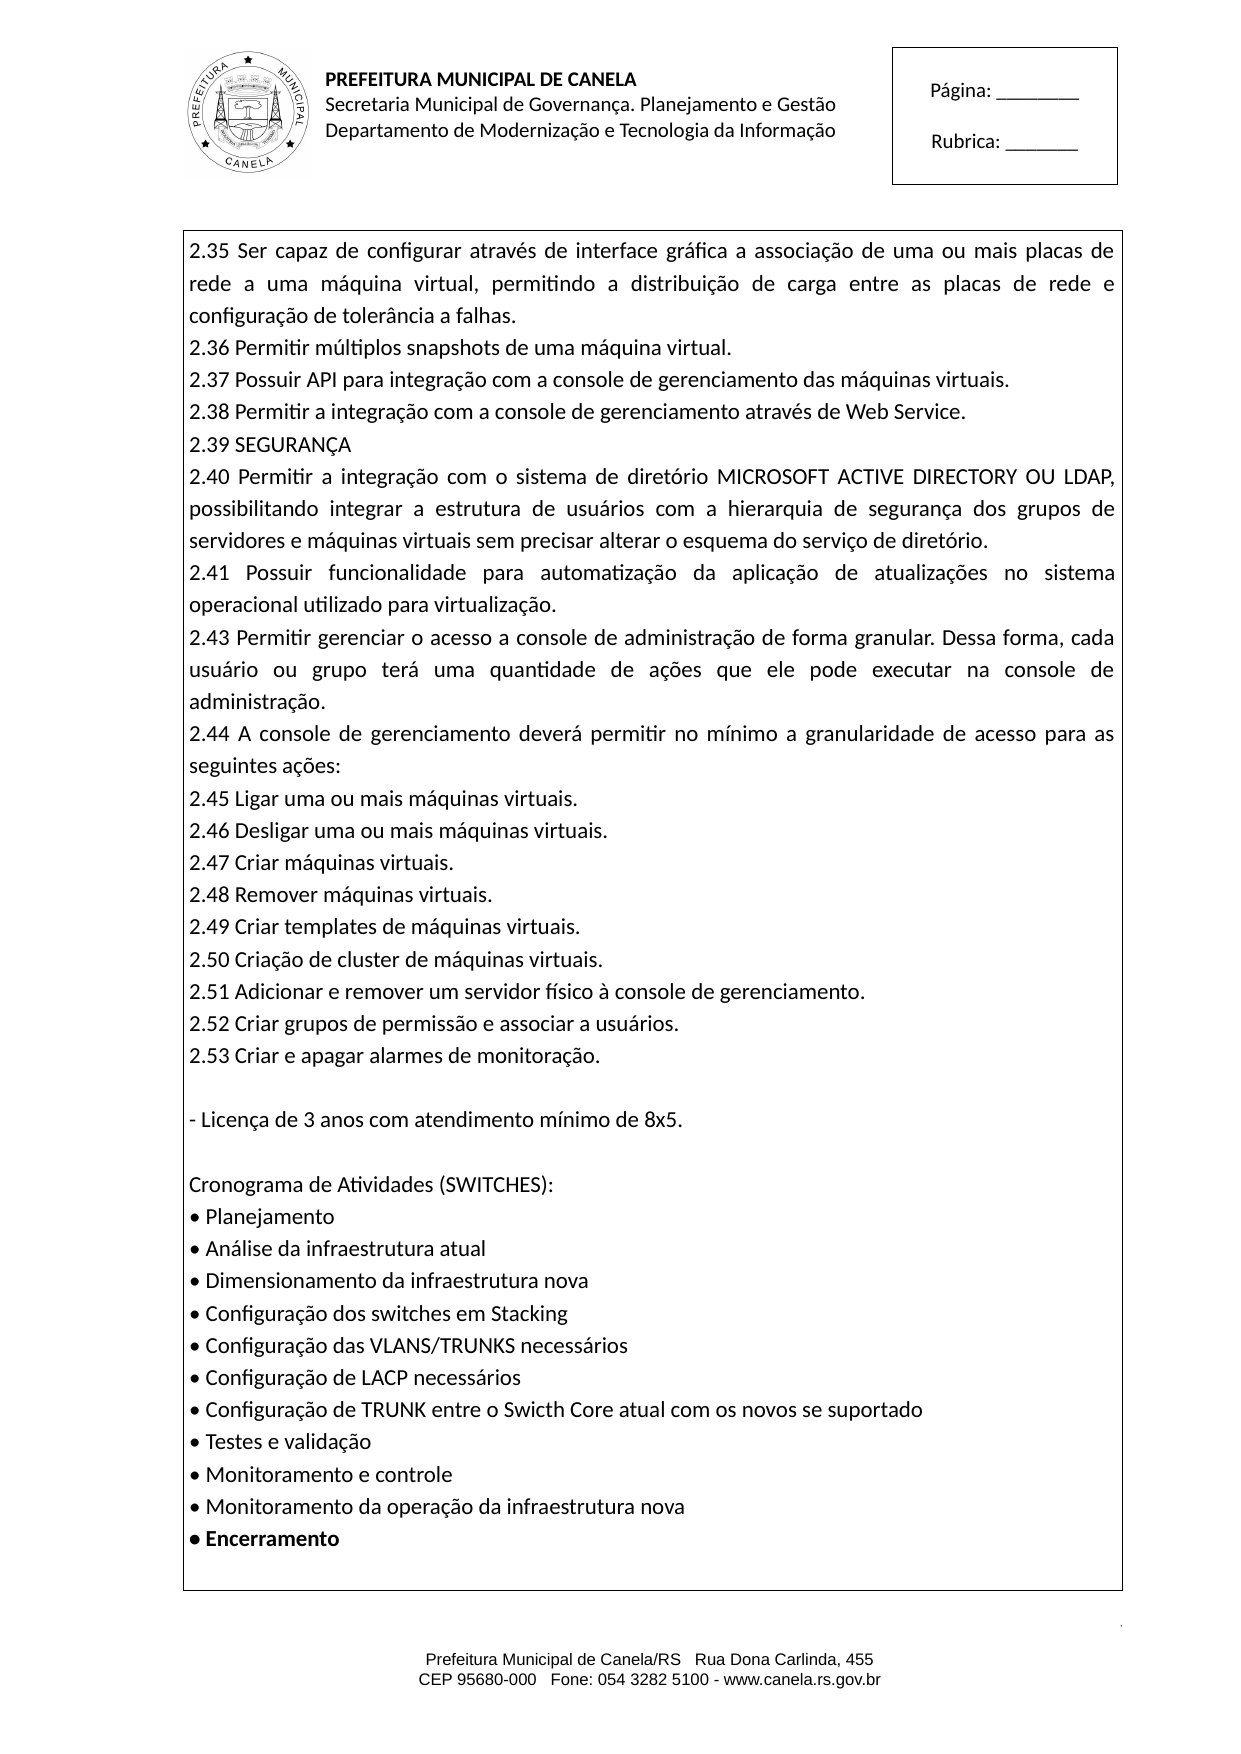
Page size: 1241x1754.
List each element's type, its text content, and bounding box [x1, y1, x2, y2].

picture [182, 47, 314, 178]
table_cell 2.35 Ser capaz de configurar através de interface gráfica a associação de uma ou mais placas de rede a uma máquina virtual, permitindo a distribuição de carga entre as placas de rede e configuração de tolerância a falhas. 2.36 Permitir múltiplos snapshots de uma máquina virtual. 2.37 Possuir API para integração com a console de gerenciamento das máquinas virtuais. 2.38 Permitir a integração com a console de gerenciamento através de Web Service. 2.39 SEGURANÇA 2.40 Permitir a integração com o sistema de diretório MICROSOFT ACTIVE DIRECTORY OU LDAP, possibilitando integrar a estrutura de usuários com a hierarquia de segurança dos grupos de servidores e máquinas virtuais sem precisar alterar o esquema do serviço de diretório. 2.41 Possuir funcionalidade para automatização da aplicação de atualizações no sistema operacional utilizado para virtualização. 2.43 Permitir gerenciar o acesso a console de administração de forma granular. Dessa forma, cada usuário ou grupo terá uma quantidade de ações que ele pode executar na console de administração. 2.44 A console de gerenciamento deverá permitir no mínimo a granularidade de acesso para as seguintes ações: 2.45 Ligar uma ou mais máquinas virtuais. 2.46 Desligar uma ou mais máquinas virtuais. 2.47 Criar máquinas virtuais. 2.48 Remover máquinas virtuais. 2.49 Criar templates de máquinas virtuais. 2.50 Criação de cluster de máquinas virtuais. 2.51 Adicionar e remover um servidor físico à console de gerenciamento. 2.52 Criar grupos de permissão e associar a usuários. 2.53 Criar e apagar alarmes de monitoração. - Licença de 3 anos com atendimento mínimo de 8x5. Cronograma de Atividades (SWITCHES): • Planejamento • Análise da infraestrutura atual • Dimensionamento da infraestrutura nova • Configuração dos switches em Stacking • Configuração das VLANS/TRUNKS necessários • Configuração de LACP necessários • Configuração de TRUNK entre o Swicth Core atual com os novos se suportado • Testes e validação • Monitoramento e controle • Monitoramento da operação da infraestrutura nova • Encerramento [184, 231, 1122, 1590]
